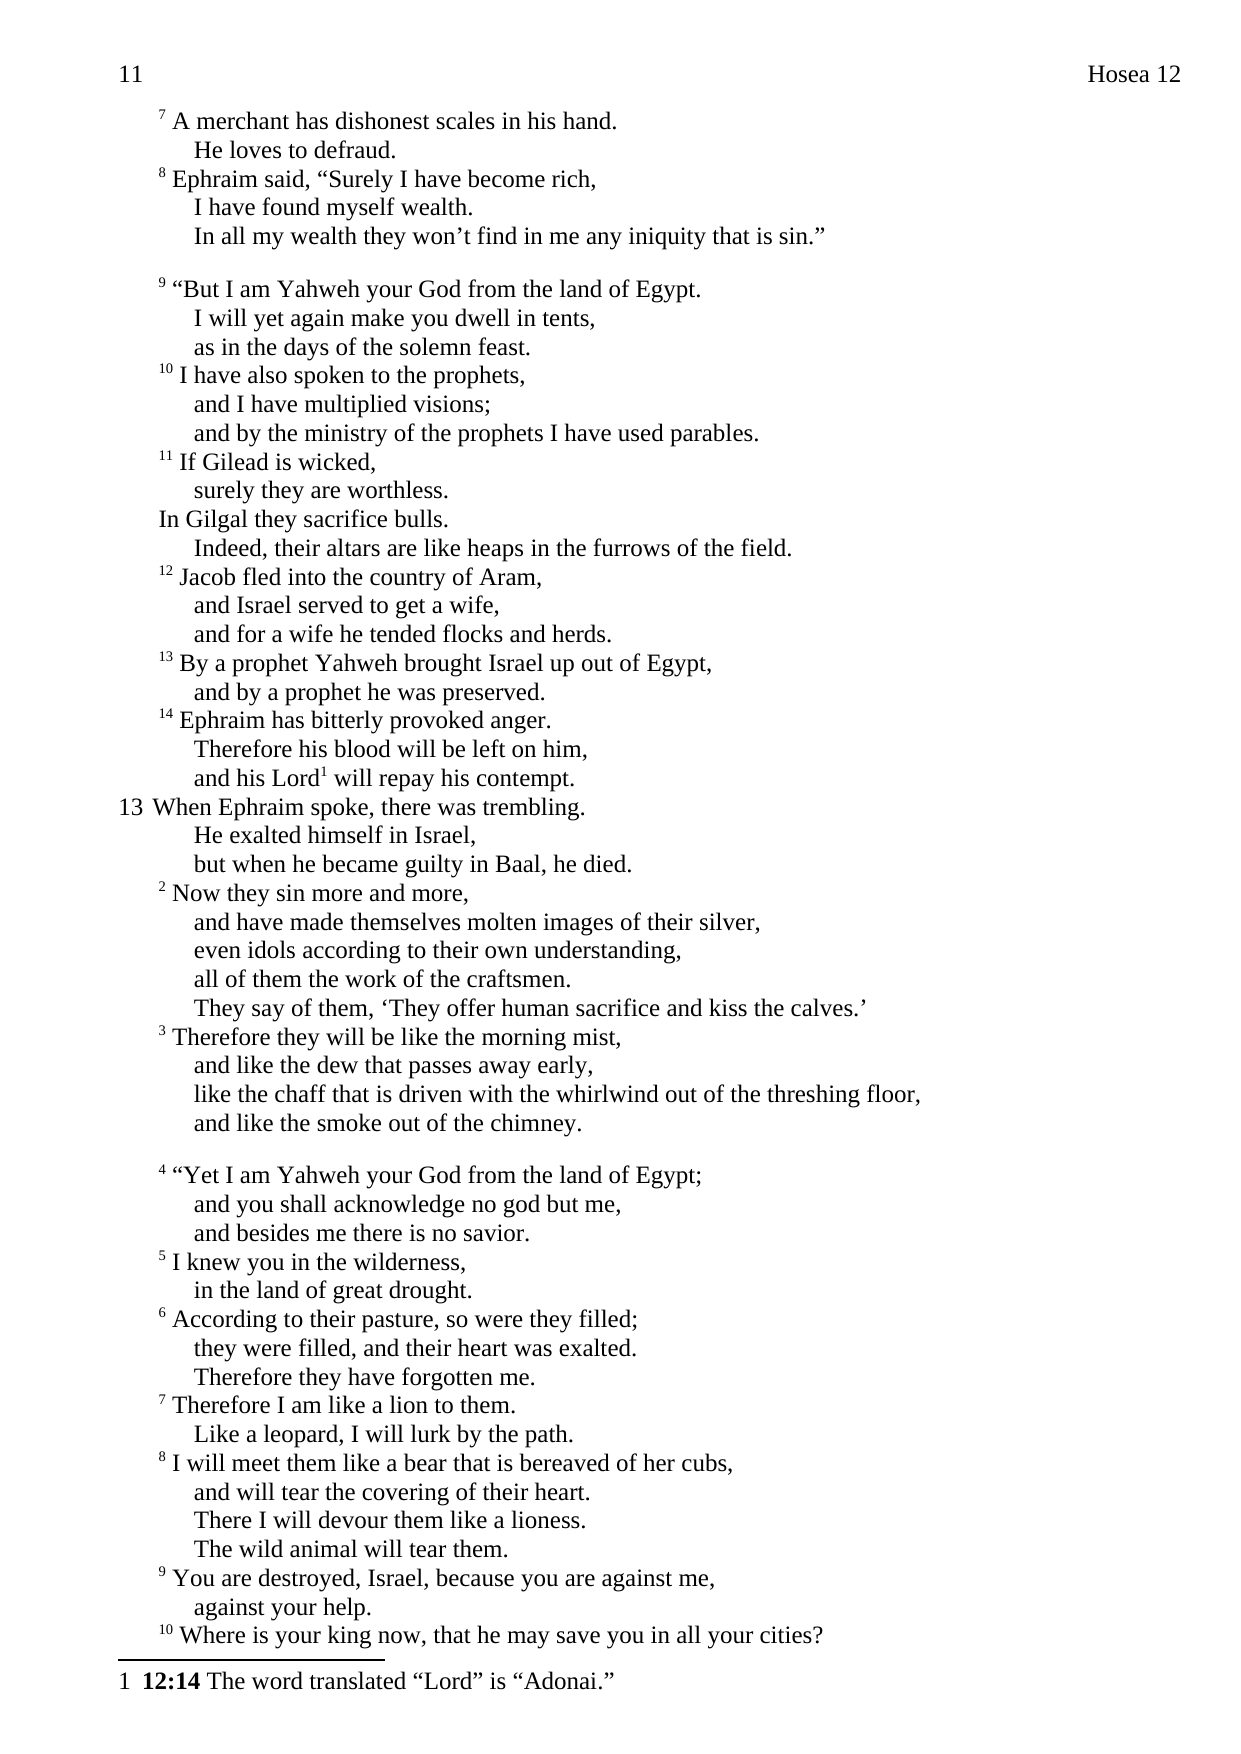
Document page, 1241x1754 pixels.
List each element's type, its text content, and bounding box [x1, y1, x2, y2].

text 7 Therefore I am like a lion to them. [158, 1391, 1181, 1419]
text They say of them, ‘They offer human sacrifice and kiss the calves.’ [194, 993, 1181, 1022]
text 4 “Yet I am Yahweh your God from the land of Egypt; [158, 1161, 1181, 1189]
text There I will devour them like a lioness. [194, 1506, 1181, 1534]
text and will tear the covering of their heart. [194, 1477, 1181, 1506]
text and I have multiplied visions; [194, 389, 1181, 418]
text Like a leopard, I will lurk by the path. [194, 1419, 1181, 1448]
text 13 By a prophet Yahweh brought Israel up out of Egypt, [158, 648, 1181, 677]
text 10 Where is your king now, that he may save you in all your cities? [158, 1621, 1181, 1649]
text I have found myself wealth. [194, 192, 1181, 221]
text against your help. [194, 1592, 1181, 1621]
text and like the dew that passes away early, [194, 1050, 1181, 1079]
text and his Lord will repay his contempt. [194, 763, 1181, 792]
text like the chaff that is driven with the whirlwind out of the threshing floor, [194, 1079, 1181, 1108]
text and by a prophet he was preserved. [194, 677, 1181, 705]
text 8 I will meet them like a bear that is bereaved of her cubs, [158, 1448, 1181, 1477]
text Therefore his blood will be left on him, [194, 734, 1181, 763]
text but when he became guilty in Baal, he died. [194, 849, 1181, 878]
text 9 You are destroyed, Israel, because you are against me, [158, 1563, 1181, 1592]
text 11 If Gilead is wicked, [158, 447, 1181, 475]
text 12:14 The word translated “Lord” is “Adonai.” [118, 1666, 1181, 1695]
text 2 Now they sin more and more, [158, 878, 1181, 907]
text and have made themselves molten images of their silver, [194, 907, 1181, 935]
text 5 I knew you in the wilderness, [158, 1247, 1181, 1276]
text they were filled, and their heart was exalted. [194, 1333, 1181, 1362]
text and by the ministry of the prophets I have used parables. [194, 418, 1181, 447]
text and like the smoke out of the chimney. [194, 1108, 1181, 1137]
text even idols according to their own understanding, [194, 935, 1181, 964]
text In all my wealth they won’t find in me any iniquity that is sin.” [194, 221, 1181, 250]
text 8 Ephraim said, “Surely I have become rich, [158, 164, 1181, 192]
text 12 Jacob fled into the country of Aram, [158, 562, 1181, 590]
text 7 A merchant has dishonest scales in his hand. [158, 106, 1181, 135]
text 9 “But I am Yahweh your God from the land of Egypt. [158, 274, 1181, 303]
text I will yet again make you dwell in tents, [194, 303, 1181, 332]
text 14 Ephraim has bitterly provoked anger. [158, 705, 1181, 734]
text 3 Therefore they will be like the morning mist, [158, 1022, 1181, 1050]
text 13When Ephraim spoke, there was trembling. [118, 792, 1181, 820]
text as in the days of the solemn feast. [194, 332, 1181, 360]
text 6 According to their pasture, so were they filled; [158, 1304, 1181, 1333]
text and Israel served to get a wife, [194, 590, 1181, 619]
text The wild animal will tear them. [194, 1534, 1181, 1563]
text and for a wife he tended flocks and herds. [194, 619, 1181, 648]
text Indeed, their altars are like heaps in the furrows of the field. [194, 533, 1181, 562]
text and besides me there is no savior. [194, 1218, 1181, 1247]
text surely they are worthless. [194, 475, 1181, 504]
text In Gilgal they sacrifice bulls. [158, 504, 1181, 533]
text and you shall acknowledge no god but me, [194, 1189, 1181, 1218]
text He loves to defraud. [194, 135, 1181, 164]
text in the land of great drought. [194, 1276, 1181, 1304]
text He exalted himself in Israel, [194, 820, 1181, 849]
text Therefore they have forgotten me. [194, 1362, 1181, 1391]
text 10 I have also spoken to the prophets, [158, 360, 1181, 389]
text all of them the work of the craftsmen. [194, 964, 1181, 993]
